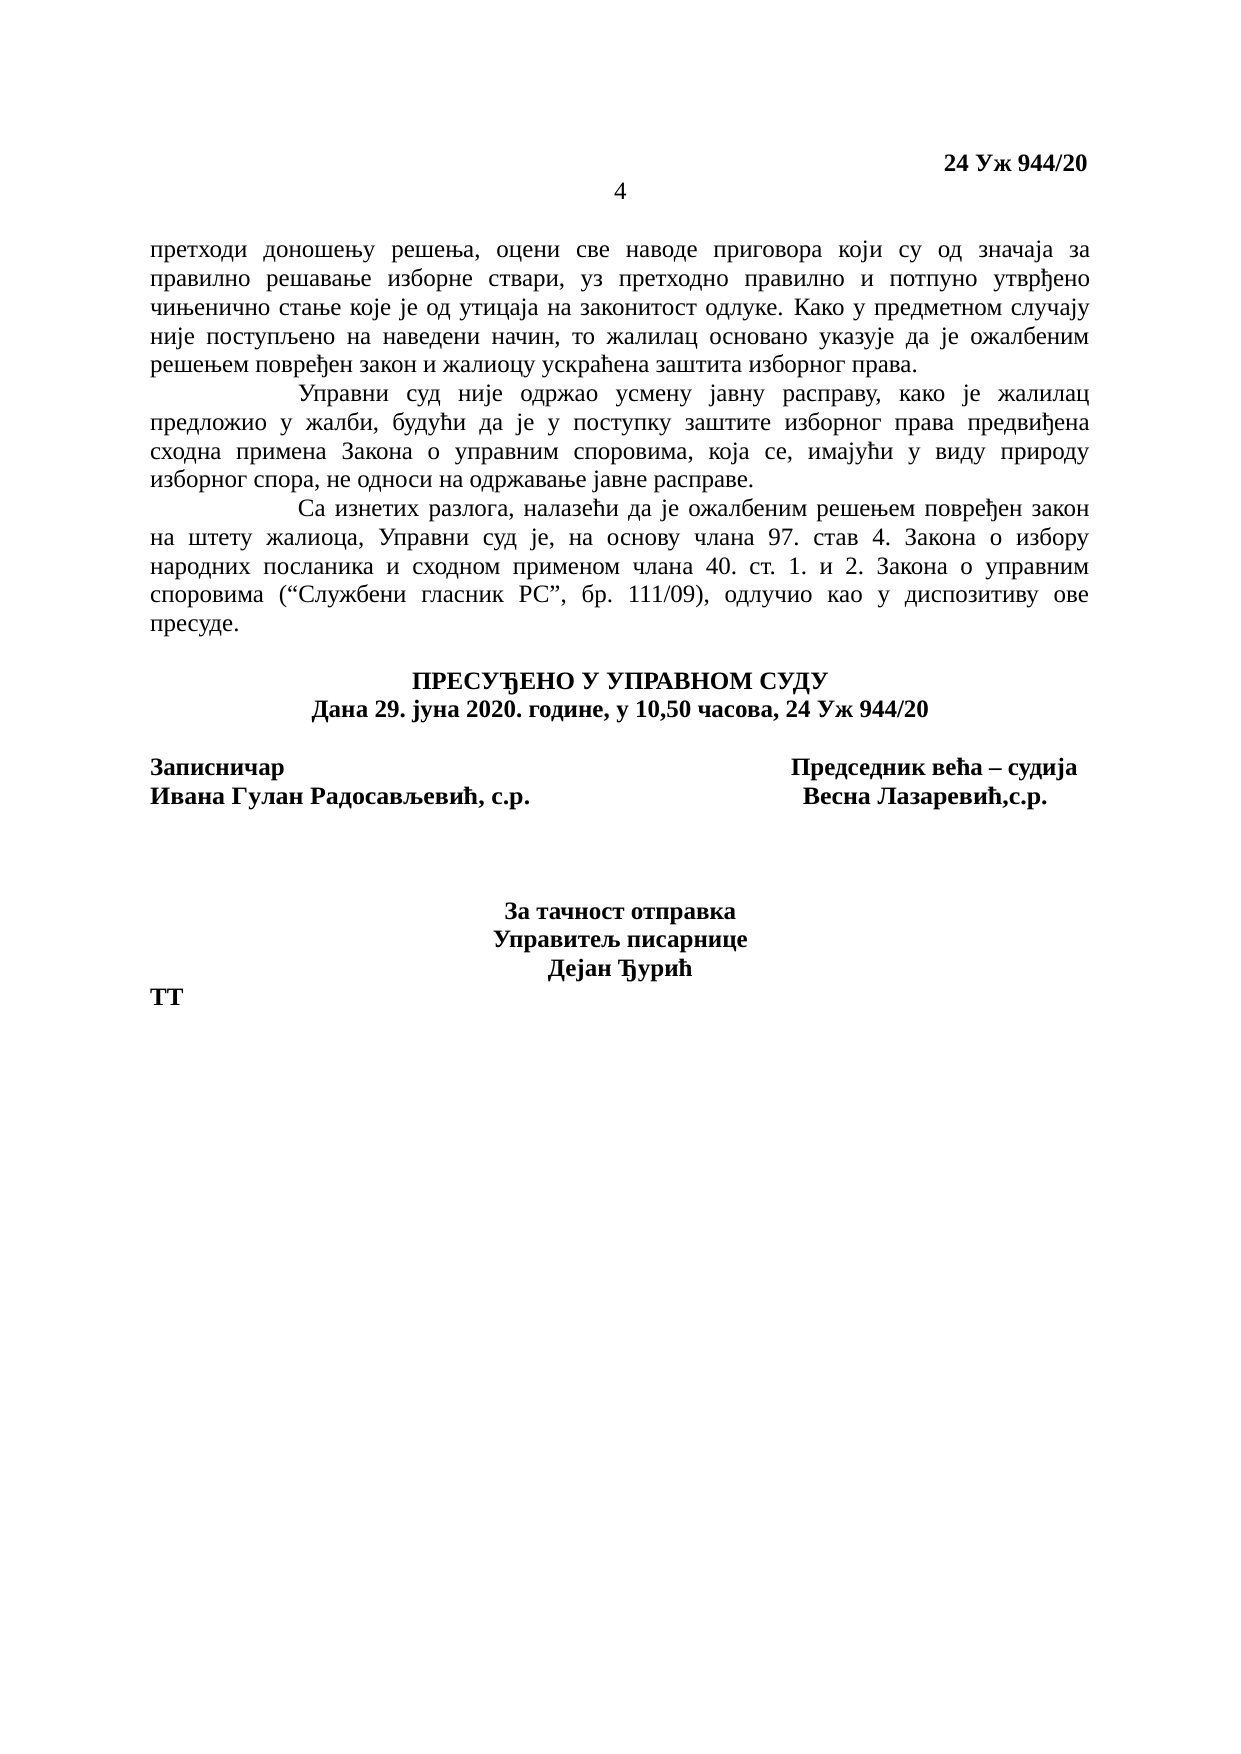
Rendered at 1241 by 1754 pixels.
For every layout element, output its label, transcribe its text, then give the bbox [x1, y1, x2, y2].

text За тачност отправка [150, 896, 1090, 924]
text Управни суд није одржао усмену јавну расправу, како је жалилац предложио у жалби, будући да је у поступку заштите изборног права предвиђена сходна примена Закона о управним споровима, која се, имајући у виду природу изборног спора, не односи на одржавање јавне расправе. [150, 378, 1090, 493]
text Дејан Ђурић [150, 953, 1090, 982]
text Дана 29. јуна 2020. године, у 10,50 часова, 24 Уж 944/20 [150, 694, 1090, 723]
text ТТ [150, 982, 1090, 1011]
text претходи доношењу решења, оцени све наводе приговора који су од значаја за правилно решавање изборне ствари, уз претходно правилно и потпуно утврђено чињенично стање које је од утицаја на законитост одлуке. Како у предметном случају није поступљено на наведени начин, то жалилац основано указује да је ожалбеним решењем повређен закон и жалиоцу ускраћена заштита изборног права. [150, 234, 1090, 378]
text ПРЕСУЂЕНО У УПРАВНОМ СУДУ [150, 666, 1090, 694]
text Ивана Гулан Радосављевић, с.р. Весна Лазаревић,с.р. [150, 781, 1090, 809]
text Са изнетих разлога, налазећи да је ожалбеним решењем повређен закон на штету жалиоца, Управни суд је, на основу члана 97. став 4. Закона о избору народних посланика и сходном применом члана 40. ст. 1. и 2. Закона о управним споровима (“Службени гласник РС”, бр. 111/09), одлучио као у диспозитиву ове пресуде. [150, 493, 1090, 637]
text Управитељ писарнице [150, 924, 1090, 953]
text Записничар Председник већа – судија [150, 752, 1090, 781]
